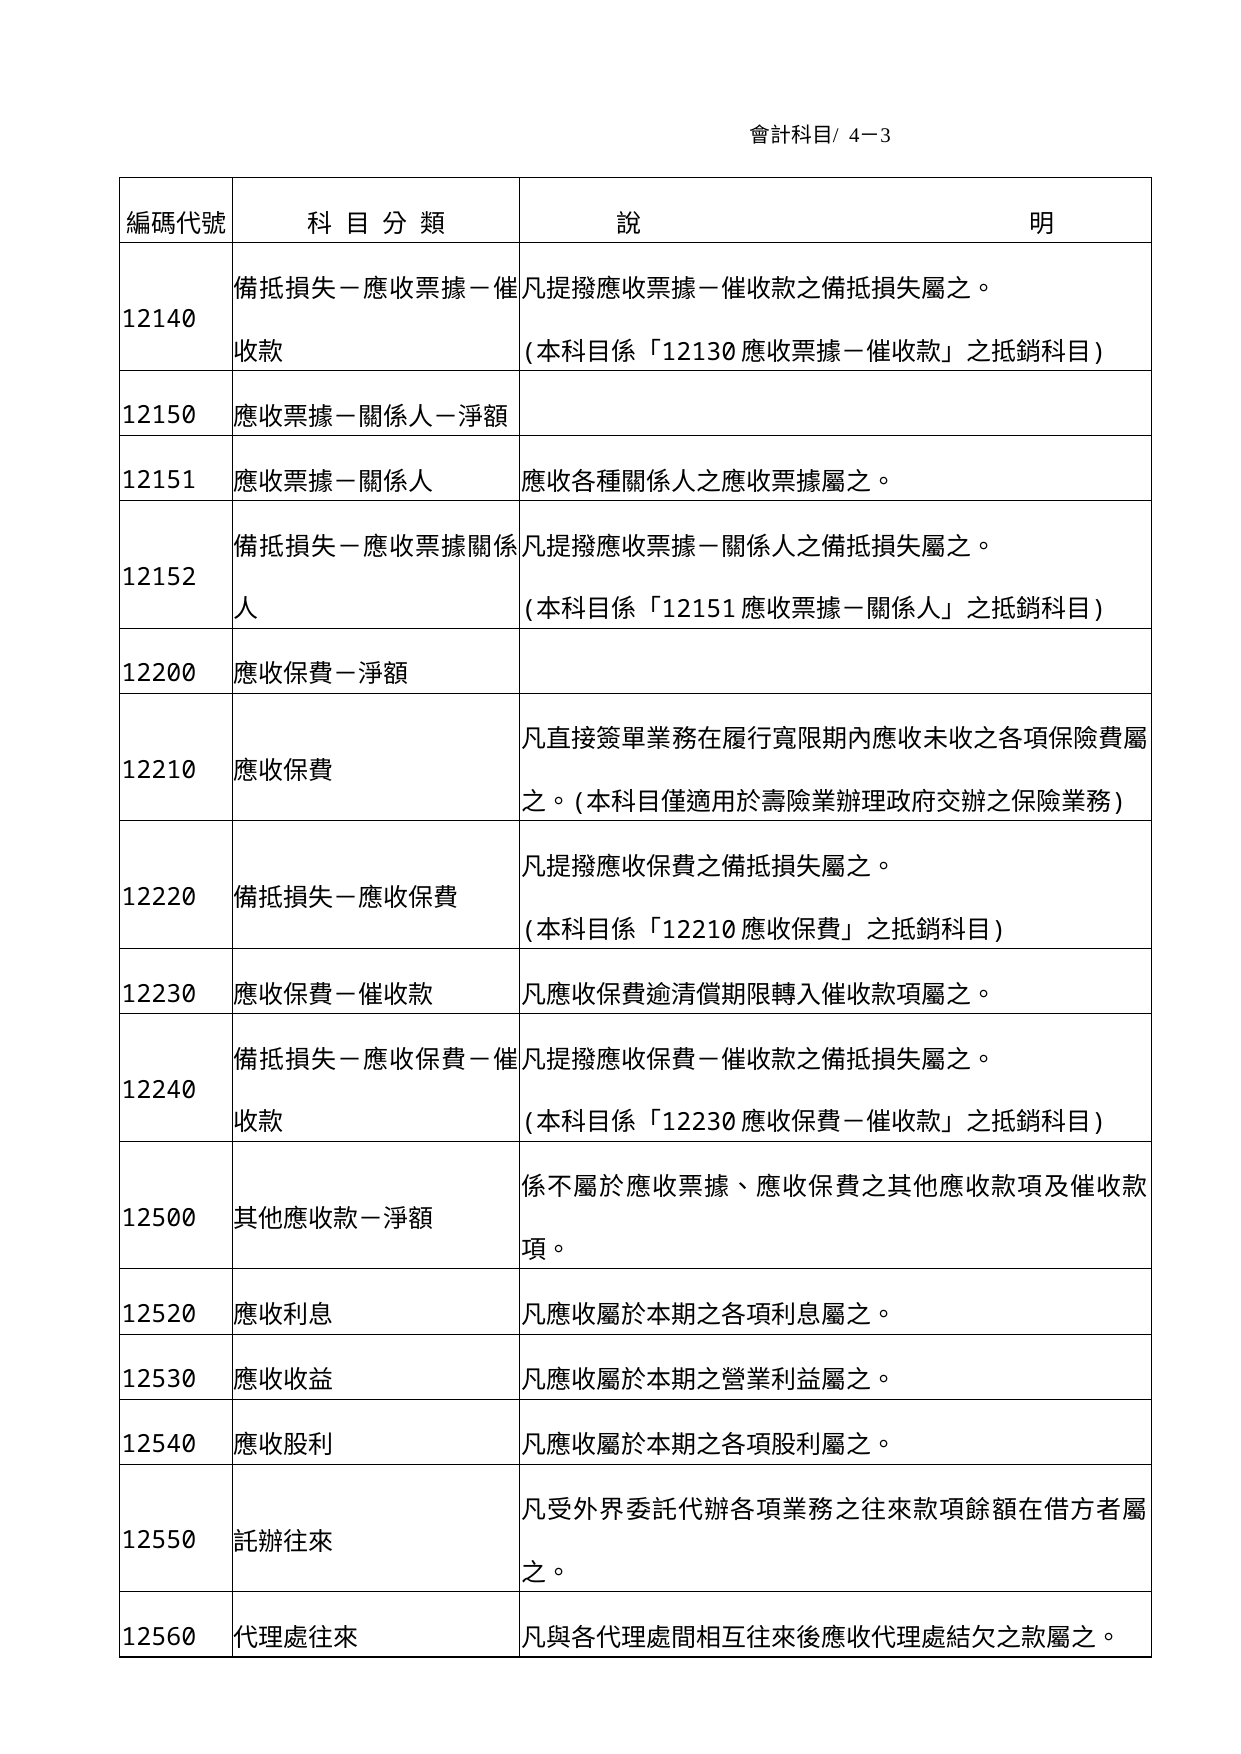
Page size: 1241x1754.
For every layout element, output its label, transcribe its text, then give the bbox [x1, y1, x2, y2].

table_cell 係不屬於應收票據、應收保費之其他應收款項及催收款項。 [520, 1142, 1151, 1268]
table_cell [520, 629, 1151, 693]
table_cell 12520 [120, 1269, 232, 1333]
table_cell 應收保費－淨額 [233, 629, 519, 693]
table_cell 12230 [120, 949, 232, 1013]
table_cell 凡應收保費逾清償期限轉入催收款項屬之。 [520, 949, 1151, 1013]
table_cell 12530 [120, 1335, 232, 1398]
table_cell 凡應收屬於本期之營業利益屬之。 [520, 1335, 1151, 1398]
table_cell 12200 [120, 629, 232, 693]
table_cell 託辦往來 [233, 1465, 519, 1591]
table_cell 備抵損失－應收票據－催收款 [233, 243, 519, 370]
table_cell 凡與各代理處間相互往來後應收代理處結欠之款屬之。 [520, 1592, 1151, 1656]
table_cell 12540 [120, 1400, 232, 1464]
table_cell 12550 [120, 1465, 232, 1591]
table_cell 12150 [120, 371, 232, 435]
table_cell 備抵損失－應收保費 [233, 821, 519, 948]
table_cell 凡提撥應收票據－催收款之備抵損失屬之。 (本科目係「12130應收票據－催收款」之抵銷科目) [520, 243, 1151, 370]
table_cell 12140 [120, 243, 232, 370]
table_header 科 目 分 類 [233, 178, 519, 242]
table_cell 凡應收屬於本期之各項股利屬之。 [520, 1400, 1151, 1464]
table_cell 凡提撥應收票據－關係人之備抵損失屬之。 (本科目係「12151應收票據－關係人」之抵銷科目) [520, 501, 1151, 628]
table_header 編碼代號 [120, 178, 232, 242]
table_cell [520, 371, 1151, 435]
table_cell 12152 [120, 501, 232, 628]
table_cell 應收各種關係人之應收票據屬之。 [520, 436, 1151, 500]
table_cell 凡應收屬於本期之各項利息屬之。 [520, 1269, 1151, 1333]
table_cell 12210 [120, 694, 232, 820]
table_header 說 明 [520, 178, 1151, 242]
table_cell 應收股利 [233, 1400, 519, 1464]
table_cell 12240 [120, 1014, 232, 1141]
table_cell 應收保費 [233, 694, 519, 820]
table_cell 應收票據－關係人 [233, 436, 519, 500]
table_cell 凡直接簽單業務在履行寬限期內應收未收之各項保險費屬之。(本科目僅適用於壽險業辦理政府交辦之保險業務) [520, 694, 1151, 820]
table_cell 12560 [120, 1592, 232, 1656]
table_cell 應收票據－關係人－淨額 [233, 371, 519, 435]
table_cell 代理處往來 [233, 1592, 519, 1656]
table_cell 12500 [120, 1142, 232, 1268]
table_cell 凡受外界委託代辦各項業務之往來款項餘額在借方者屬之。 [520, 1465, 1151, 1591]
table_cell 其他應收款－淨額 [233, 1142, 519, 1268]
table_cell 應收利息 [233, 1269, 519, 1333]
table_cell 凡提撥應收保費－催收款之備抵損失屬之。 (本科目係「12230應收保費－催收款」之抵銷科目) [520, 1014, 1151, 1141]
table_cell 備抵損失－應收保費－催收款 [233, 1014, 519, 1141]
table_cell 12220 [120, 821, 232, 948]
table_cell 應收收益 [233, 1335, 519, 1398]
table_cell 應收保費－催收款 [233, 949, 519, 1013]
table_cell 備抵損失－應收票據關係人 [233, 501, 519, 628]
table_cell 凡提撥應收保費之備抵損失屬之。 (本科目係「12210應收保費」之抵銷科目) [520, 821, 1151, 948]
table_cell 12151 [120, 436, 232, 500]
